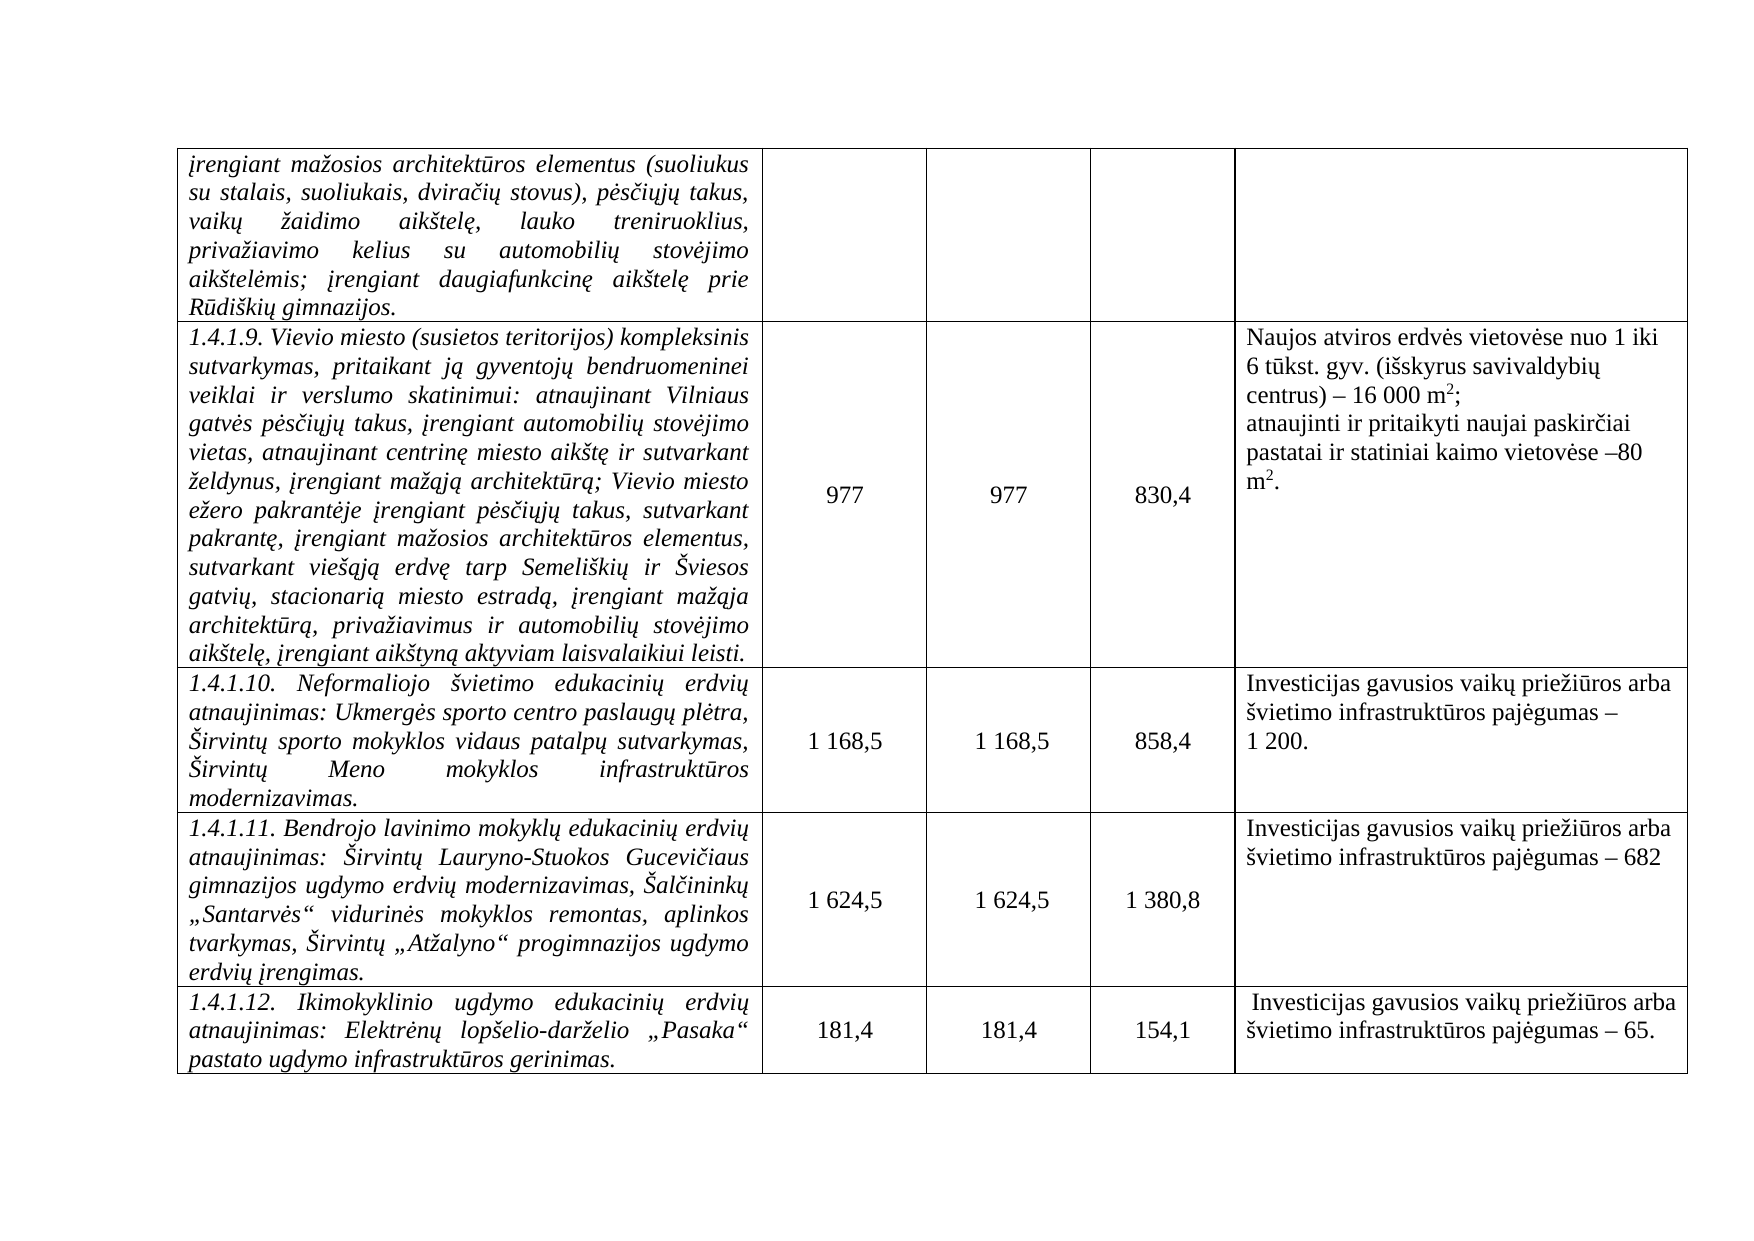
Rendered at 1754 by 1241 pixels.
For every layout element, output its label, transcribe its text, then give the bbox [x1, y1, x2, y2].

table_cell 830,4 [1091, 322, 1234, 667]
table_cell Investicijas gavusios vaikų priežiūros arba švietimo infrastruktūros pajėgumas – 1 200. [1236, 668, 1687, 812]
table_cell 181,4 [927, 987, 1090, 1073]
table_cell 1 168,5 [927, 668, 1090, 812]
table_cell 181,4 [763, 987, 926, 1073]
table_cell Investicijas gavusios vaikų priežiūros arba švietimo infrastruktūros pajėgumas – 65. [1236, 987, 1687, 1073]
table_cell 858,4 [1091, 668, 1234, 812]
table_cell įrengiant mažosios architektūros elementus (suoliukus su stalais, suoliukais, dviračių stovus), pėsčiųjų takus, vaikų žaidimo aikštelę, lauko treniruoklius, privažiavimo kelius su automobilių stovėjimo aikštelėmis; įrengiant daugiafunkcinę aikštelę prie Rūdiškių gimnazijos. [178, 149, 762, 321]
table_cell 1.4.1.12. Ikimokyklinio ugdymo edukacinių erdvių atnaujinimas: Elektrėnų lopšelio-darželio „Pasaka“ pastato ugdymo infrastruktūros gerinimas. [178, 987, 762, 1073]
table_cell 1.4.1.10. Neformaliojo švietimo edukacinių erdvių atnaujinimas: Ukmergės sporto centro paslaugų plėtra, Širvintų sporto mokyklos vidaus patalpų sutvarkymas, Širvintų Meno mokyklos infrastruktūros modernizavimas. [178, 668, 762, 812]
table_cell Naujos atviros erdvės vietovėse nuo 1 iki 6 tūkst. gyv. (išskyrus savivaldybių centrus) – 16 000 m2; atnaujinti ir pritaikyti naujai paskirčiai pastatai ir statiniai kaimo vietovėse –80 m2. [1236, 322, 1687, 667]
table_cell 154,1 [1091, 987, 1234, 1073]
table_cell 1 168,5 [763, 668, 926, 812]
table_cell 1.4.1.9. Vievio miesto (susietos teritorijos) kompleksinis sutvarkymas, pritaikant ją gyventojų bendruomeninei veiklai ir verslumo skatinimui: atnaujinant Vilniaus gatvės pėsčiųjų takus, įrengiant automobilių stovėjimo vietas, atnaujinant centrinę miesto aikštę ir sutvarkant želdynus, įrengiant mažąją architektūrą; Vievio miesto ežero pakrantėje įrengiant pėsčiųjų takus, sutvarkant pakrantę, įrengiant mažosios architektūros elementus, sutvarkant viešąją erdvę tarp Semeliškių ir Šviesos gatvių, stacionarią miesto estradą, įrengiant mažąja architektūrą, privažiavimus ir automobilių stovėjimo aikštelę, įrengiant aikštyną aktyviam laisvalaikiui leisti. [178, 322, 762, 667]
table_cell 977 [927, 322, 1090, 667]
table_cell [763, 149, 926, 321]
table_cell 1 380,8 [1091, 813, 1234, 986]
table_cell 1.4.1.11. Bendrojo lavinimo mokyklų edukacinių erdvių atnaujinimas: Širvintų Lauryno-Stuokos Gucevičiaus gimnazijos ugdymo erdvių modernizavimas, Šalčininkų „Santarvės“ vidurinės mokyklos remontas, aplinkos tvarkymas, Širvintų „Atžalyno“ progimnazijos ugdymo erdvių įrengimas. [178, 813, 762, 986]
table_cell 1 624,5 [927, 813, 1090, 986]
table_cell 977 [763, 322, 926, 667]
table_cell 1 624,5 [763, 813, 926, 986]
table_cell [1236, 149, 1687, 321]
table_cell Investicijas gavusios vaikų priežiūros arba švietimo infrastruktūros pajėgumas – 682 [1236, 813, 1687, 986]
table_cell [927, 149, 1090, 321]
table_cell [1091, 149, 1234, 321]
